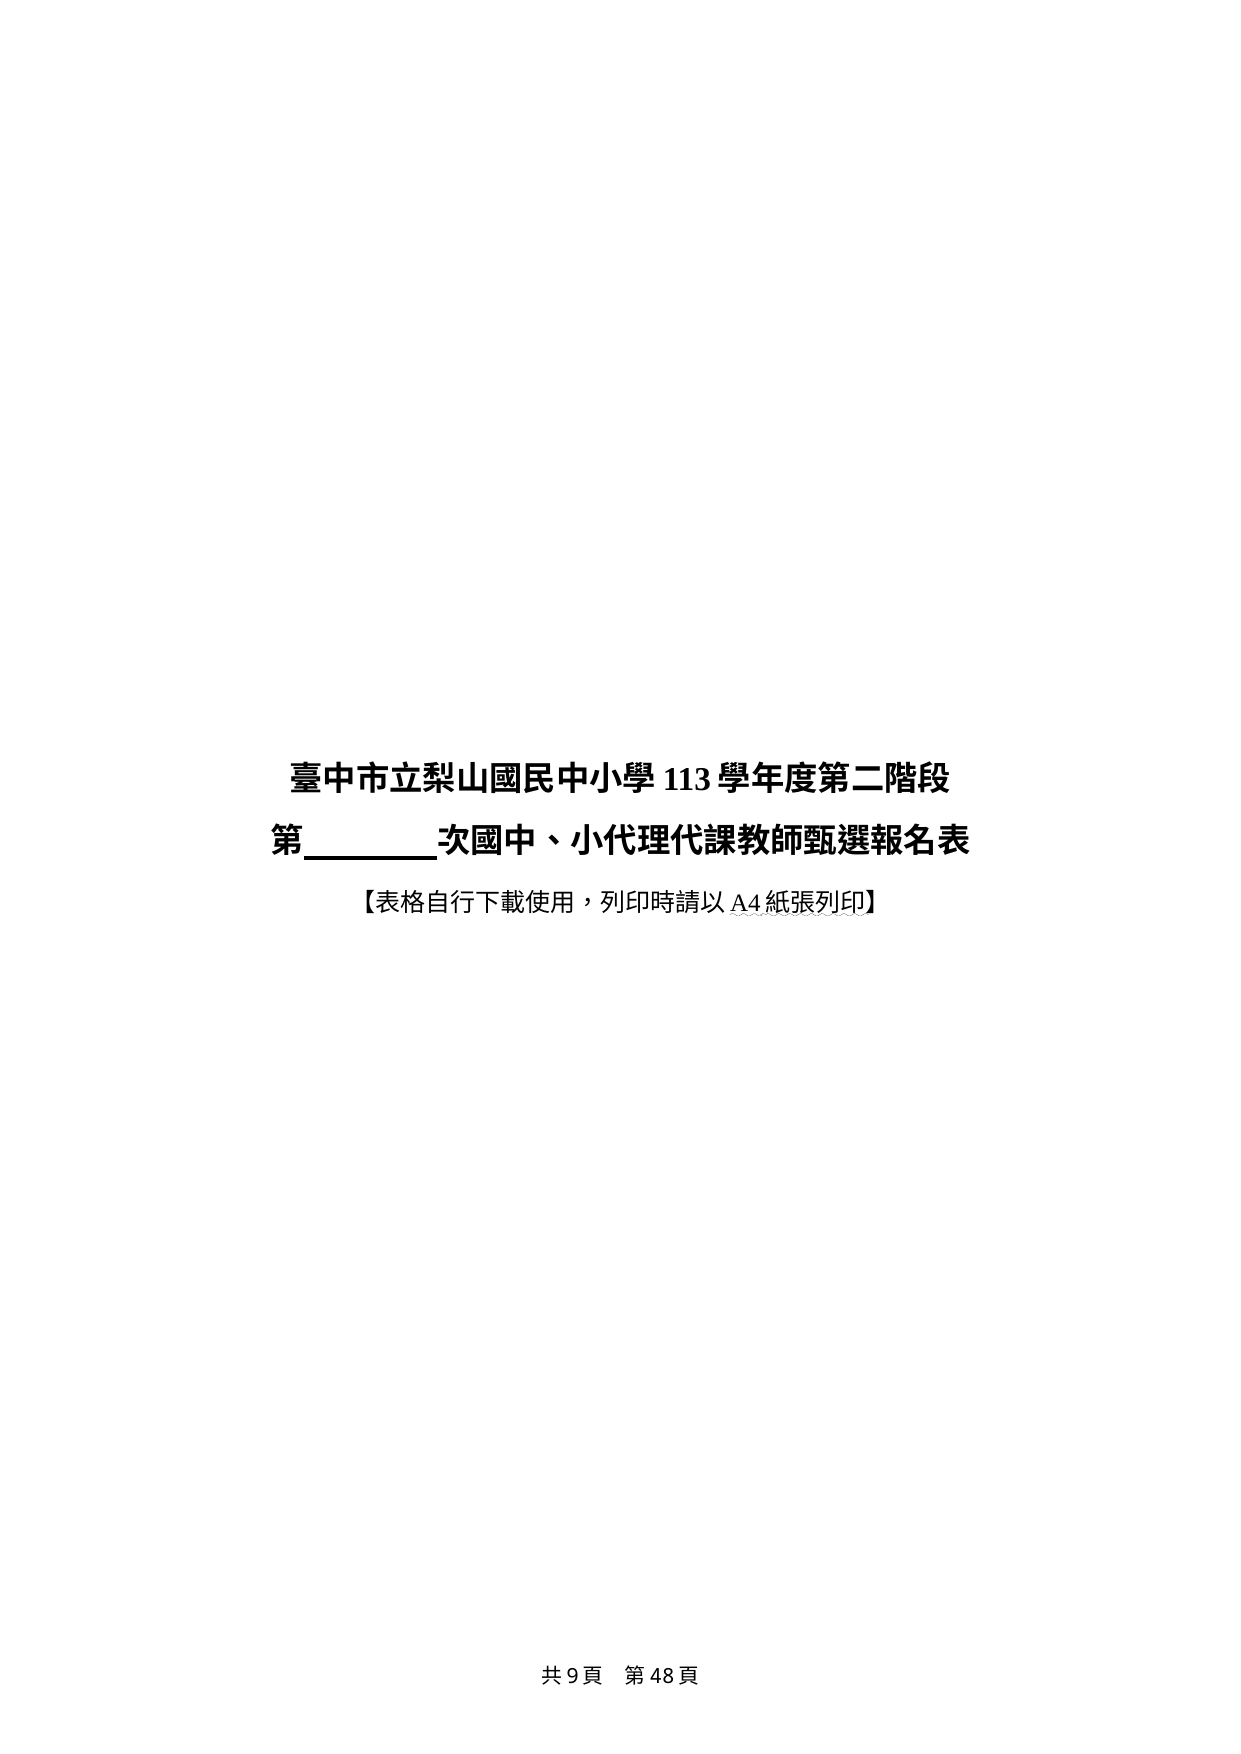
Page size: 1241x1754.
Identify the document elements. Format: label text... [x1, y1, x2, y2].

text 【表格自行下載使用，列印時請以A4紙張列印】 [118, 859, 1122, 922]
text 第 次國中、小代理代課教師甄選報名表 [118, 797, 1122, 859]
text 臺中市立梨山國民中小學113學年度第二階段 [118, 734, 1122, 797]
